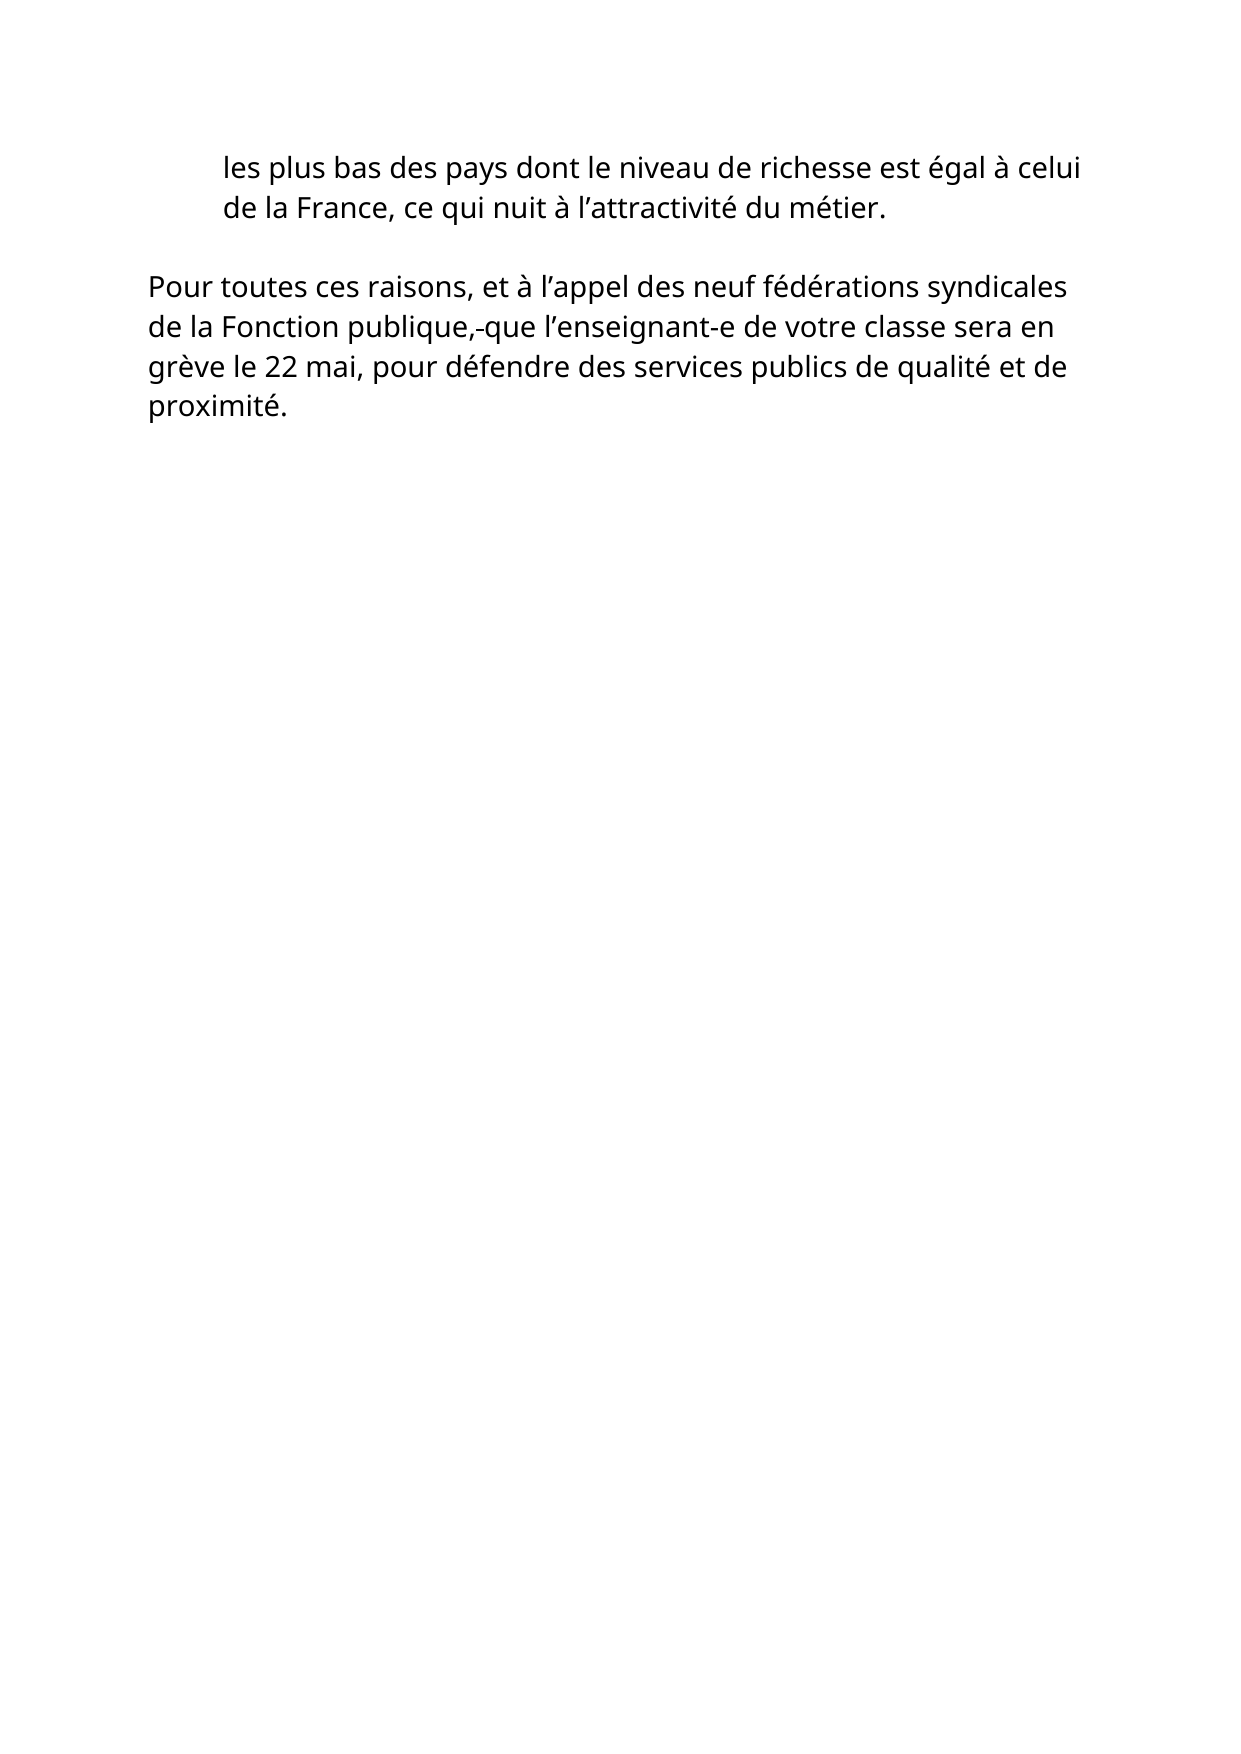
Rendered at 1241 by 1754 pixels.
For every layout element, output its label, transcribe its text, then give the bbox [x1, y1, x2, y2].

list les plus bas des pays dont le niveau de richesse est égal à celui de la France, ce qui nuit à l’attractivité du métier. [185, 148, 1093, 227]
text Pour toutes ces raisons, et à l’appel des neuf fédérations syndicales de la Fonction publique, que l’enseignant-e de votre classe sera en grève le 22 mai, pour défendre des services publics de qualité et de proximité. [148, 267, 1093, 425]
